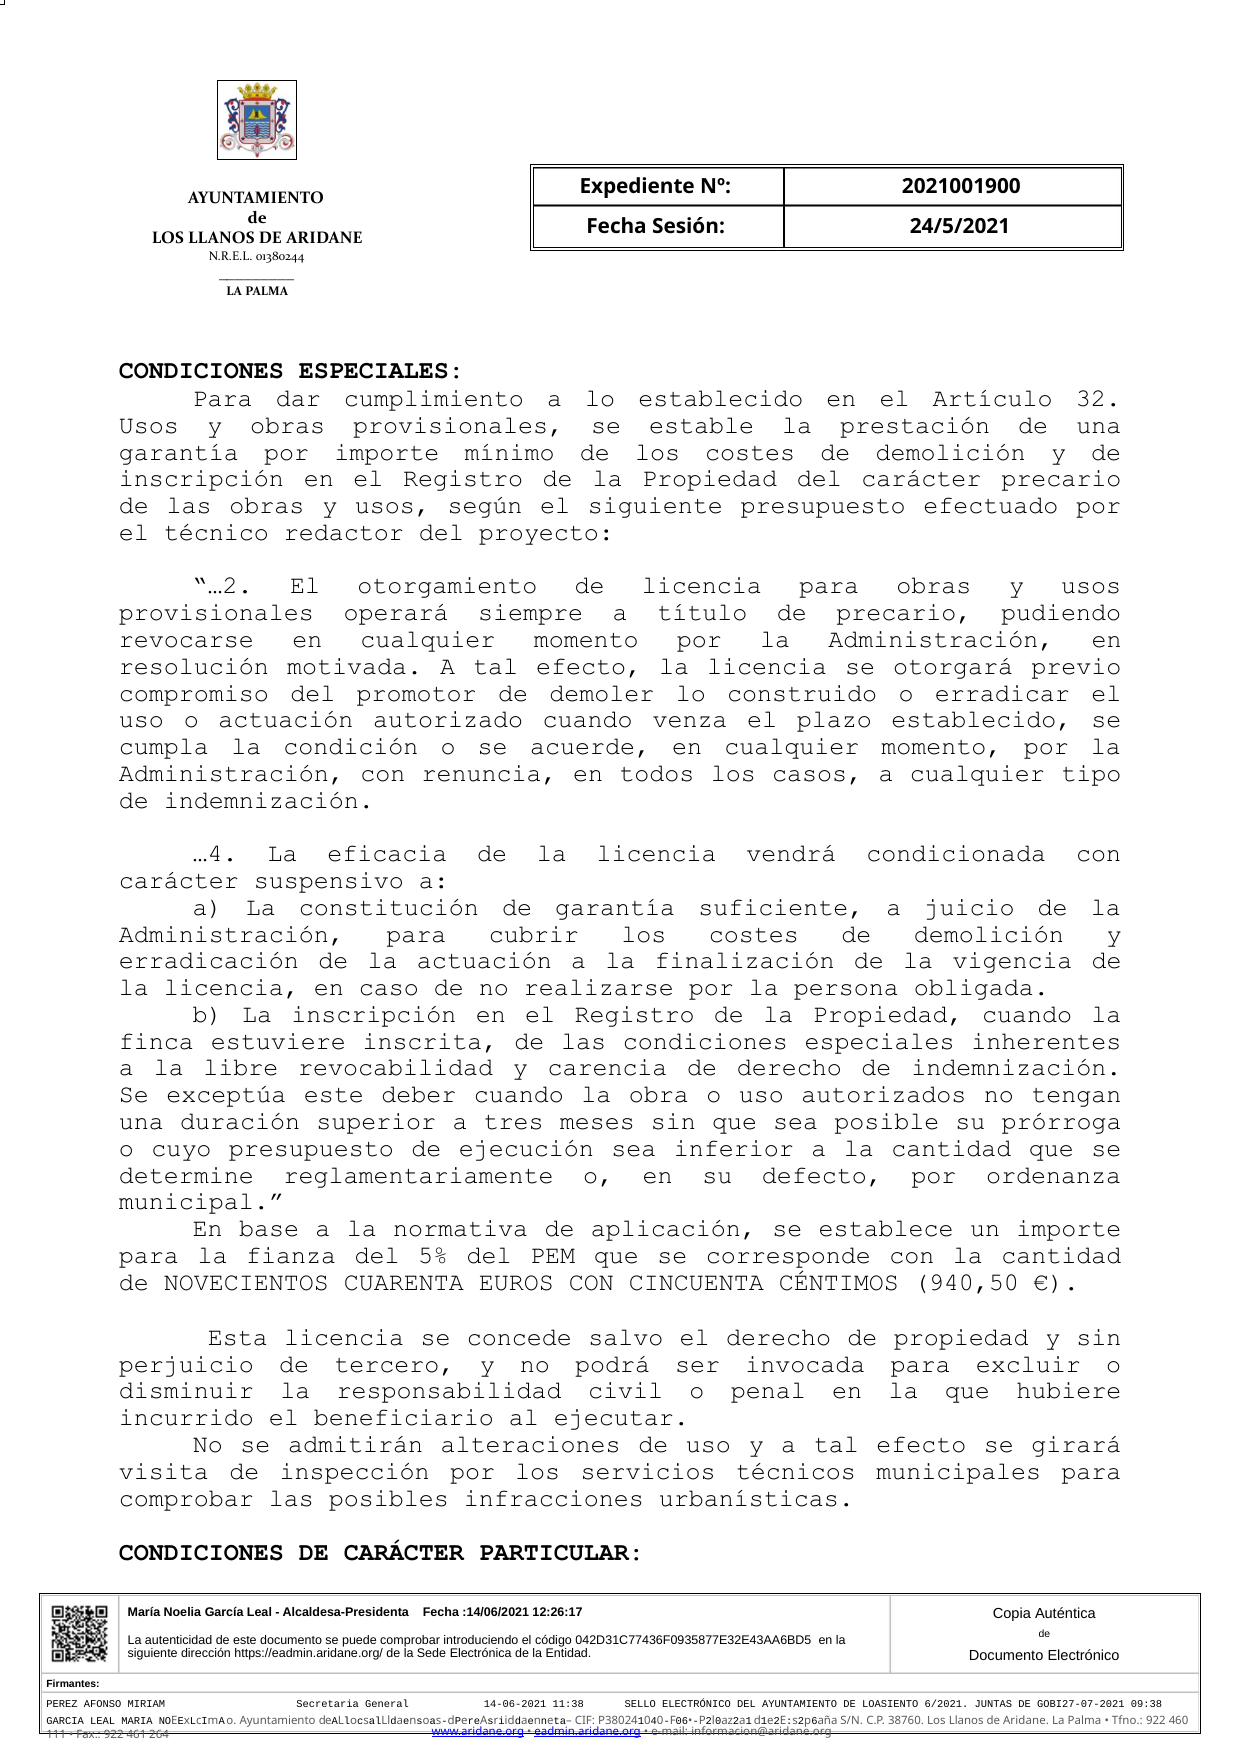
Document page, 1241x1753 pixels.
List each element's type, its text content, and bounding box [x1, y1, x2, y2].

text de NOVECIENTOS CUARENTA EUROS CON CINCUENTA CÉNTIMOS (940,50 €). [119, 1269, 1146, 1295]
text de indemnización. [119, 787, 1146, 813]
text …4. La eficacia de la licencia vendrá condicionada con [192, 839, 1146, 867]
text la licencia, en caso de no realizarse por la persona obligada. [119, 974, 1146, 1001]
text de las obras y usos, según el siguiente presupuesto efectuado por [119, 492, 1146, 519]
text LOS LLANOS DE ARIDANE [152, 230, 387, 247]
text municipal.” [119, 1188, 1146, 1215]
text comprobar las posibles infracciones urbanísticas. [119, 1485, 1146, 1511]
text Usos y obras provisionales, se estable la prestación de una [119, 412, 1146, 439]
picture [531, 165, 1123, 250]
text garantía por importe mínimo de los costes de demolición y de [119, 439, 1146, 466]
text Esta licencia se concede salvo el derecho de propiedad y sin [208, 1322, 1146, 1351]
text incurrido el beneficiario al ejecutar. [119, 1404, 1146, 1431]
text Documento Electrónico [969, 1647, 1142, 1663]
text CONDICIONES ESPECIALES: [119, 356, 489, 384]
text Administración, con renuncia, en todos los casos, a cualquier tipo [119, 760, 1146, 787]
text Administración, para cubrir los costes de demolición y [119, 921, 1146, 947]
text de [247, 210, 387, 227]
text En base a la normativa de aplicación, se establece un importe [192, 1213, 1146, 1242]
text uso o actuación autorizado cuando venza el plazo establecido, se [119, 707, 1146, 733]
text provisionales operará siempre a título de precario, pudiendo [119, 598, 1146, 626]
text N.R.E.L. 01380244 [208, 250, 327, 262]
text cumpla la condición o se acuerde, en cualquier momento, por la [119, 733, 1146, 760]
text finca estuviere inscrita, de las condiciones especiales inherentes [119, 1028, 1146, 1054]
text 24/5/2021 [909, 214, 1059, 239]
text inscripción en el Registro de la Propiedad del carácter precario [119, 466, 1146, 492]
text 2021001900 [902, 173, 1059, 199]
text perjuicio de tercero, y no podrá ser invocada para excluir o [119, 1351, 1146, 1377]
text para la fianza del 5% del PEM que se corresponde con la cantidad [119, 1242, 1146, 1269]
text “…2. El otorgamiento de licencia para obras y usos [192, 571, 1146, 598]
text una duración superior a tres meses sin que sea posible su prórroga [119, 1108, 1146, 1135]
text Expediente Nº: [579, 173, 761, 199]
picture [40, 1594, 1200, 1733]
text GARCIA LEAL MARIA NOEExLcImAo. Ayuntamiento deALlocsalLldaensoas-dPereAsriiddaenneta– CIF: P380241040-F06•-P2l0az2a1d1e2E:s2p6aña S/N. C.P. 38760. Los Llanos de Aridane. La Palma • Tfno.: 922 460 111 • Fax.: 922 461 264 [46, 1713, 1204, 1741]
text Copia Auténtica [993, 1606, 1117, 1622]
picture [218, 81, 296, 159]
text el técnico redactor del proyecto: [119, 519, 1146, 546]
text carácter suspensivo a: [119, 865, 474, 894]
text www.aridane.org • eadmin.aridane.org • e-mail: informacion@aridane.org [431, 1724, 834, 1738]
text Se exceptúa este deber cuando la obra o uso autorizados no tengan [119, 1081, 1146, 1108]
text No se admitirán alteraciones de uso y a tal efecto se girará [193, 1431, 1146, 1458]
text _ [219, 266, 226, 279]
text siguiente dirección https://eadmin.aridane.org/ de la Sede Electrónica de la Entidad. [127, 1647, 871, 1660]
text [426, 1698, 484, 1709]
text La autenticidad de este documento se puede comprobar introduciendo el código 042D31C77436F0935877E32E43AA6BD5 en la [127, 1633, 871, 1647]
text CONDICIONES DE CARÁCTER PARTICULAR: [119, 1538, 669, 1566]
text resolución motivada. A tal efecto, la licencia se otorgará previo [119, 653, 1146, 680]
text disminuir la responsabilidad civil o penal en la que hubiere [119, 1377, 1146, 1404]
text erradicación de la actuación a la finalización de la vigencia de [119, 947, 1146, 974]
text a) La constitución de garantía suficiente, a juicio de la [192, 892, 1146, 921]
text Secretaria General [296, 1698, 426, 1709]
text LA PALMA [226, 286, 317, 298]
text o cuyo presupuesto de ejecución sea inferior a la cantidad que se [119, 1135, 1146, 1162]
text ________ [226, 266, 317, 282]
text María Noelia García Leal - Alcaldesa-Presidenta Fecha :14/06/2021 12:26:17 [127, 1605, 608, 1619]
text determine reglamentariamente o, en su defecto, por ordenanza [119, 1162, 1146, 1188]
text 14-06-2021 11:38 [484, 1698, 599, 1709]
text b) La inscripción en el Registro de la Propiedad, cuando la [192, 1001, 1146, 1028]
text revocarse en cualquier momento por la Administración, en [119, 626, 1146, 653]
text compromiso del promotor de demoler lo construido o erradicar el [119, 680, 1146, 707]
text SELLO ELECTRÓNICO DEL AYUNTAMIENTO DE LOASIENTO 6/2021. JUNTAS DE GOBI27-07-2021 09:38 [624, 1698, 1187, 1709]
text Para dar cumplimiento a lo establecido en el Artículo 32. [192, 383, 1146, 412]
text Fecha Sesión: [586, 214, 761, 239]
text a la libre revocabilidad y carencia de derecho de indemnización. [119, 1054, 1146, 1081]
text _ [317, 266, 327, 282]
text AYUNTAMIENTO [188, 190, 387, 207]
text PEREZ AFONSO MIRIAM [46, 1698, 296, 1709]
text de [1038, 1628, 1065, 1640]
text visita de inspección por los servicios técnicos municipales para [119, 1458, 1146, 1485]
text Firmantes: [46, 1678, 1204, 1690]
